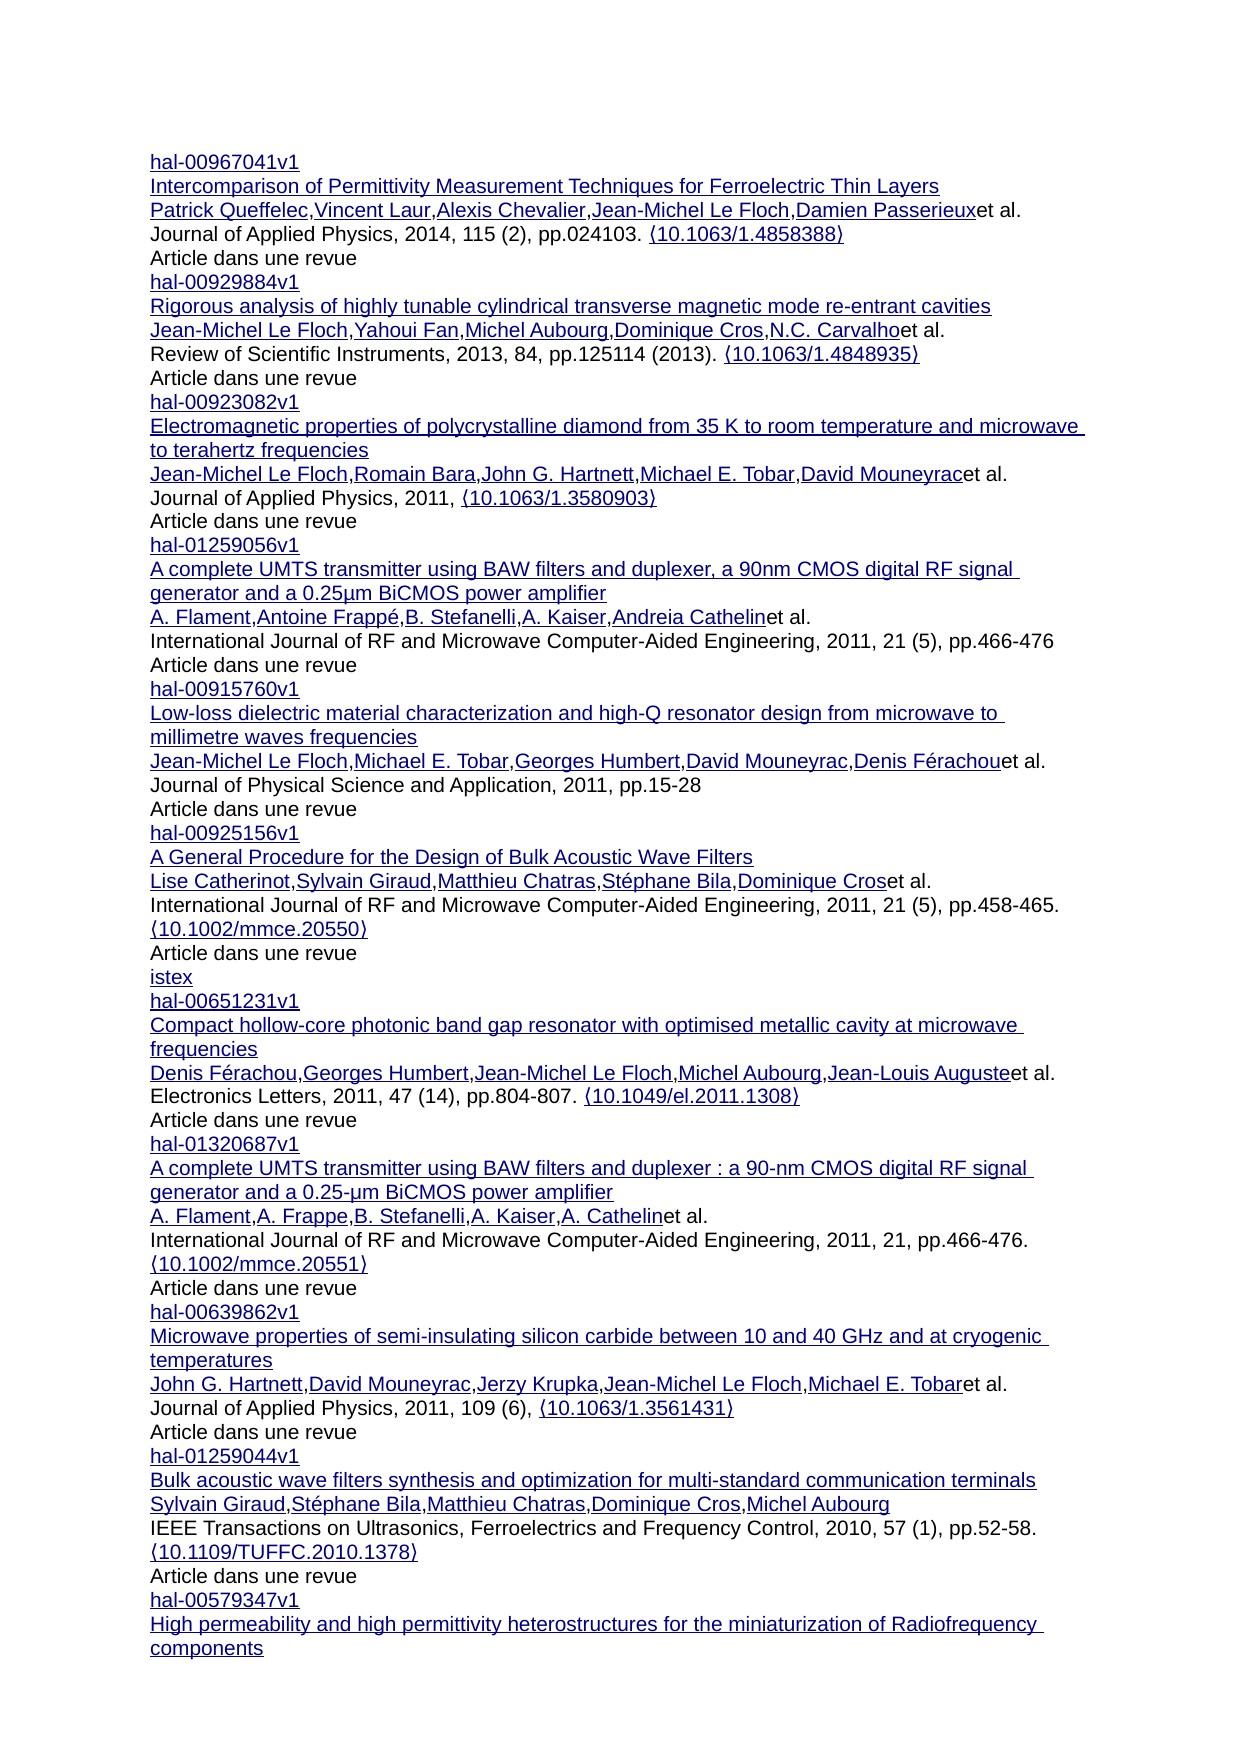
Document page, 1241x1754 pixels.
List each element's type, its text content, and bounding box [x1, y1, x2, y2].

table_cell Rigorous analysis of highly tunable cylindrical transverse magnetic mode re-entrant cavities Jean-Michel Le Floch,Yahoui Fan,Michel Aubourg,Dominique Cros,N.C. Carvalhoet al. Review of Scientific Instruments, 2013, 84, pp.125114 (2013). ⟨10.1063/1.4848935⟩ Article dans une revue hal-00923082v1 [150, 294, 1090, 413]
table_cell Bulk acoustic wave filters synthesis and optimization for multi-standard communication terminals Sylvain Giraud,Stéphane Bila,Matthieu Chatras,Dominique Cros,Michel Aubourg IEEE Transactions on Ultrasonics, Ferroelectrics and Frequency Control, 2010, 57 (1), pp.52-58. ⟨10.1109/TUFFC.2010.1378⟩ Article dans une revue hal-00579347v1 [150, 1468, 1090, 1611]
table_cell A General Procedure for the Design of Bulk Acoustic Wave Filters Lise Catherinot,Sylvain Giraud,Matthieu Chatras,Stéphane Bila,Dominique Croset al. International Journal of RF and Microwave Computer-Aided Engineering, 2011, 21 (5), pp.458-465. ⟨10.1002/mmce.20550⟩ Article dans une revue istex hal-00651231v1 [150, 845, 1090, 1012]
table_cell A complete UMTS transmitter using BAW filters and duplexer : a 90-nm CMOS digital RF signal generator and a 0.25-μm BiCMOS power amplifier A. Flament,A. Frappe,B. Stefanelli,A. Kaiser,A. Cathelinet al. International Journal of RF and Microwave Computer-Aided Engineering, 2011, 21, pp.466-476. ⟨10.1002/mmce.20551⟩ Article dans une revue hal-00639862v1 [150, 1156, 1090, 1324]
table_cell Low-loss dielectric material characterization and high-Q resonator design from microwave to millimetre waves frequencies Jean-Michel Le Floch,Michael E. Tobar,Georges Humbert,David Mouneyrac,Denis Férachouet al. Journal of Physical Science and Application, 2011, pp.15-28 Article dans une revue hal-00925156v1 [150, 701, 1090, 845]
table_cell A complete UMTS transmitter using BAW filters and duplexer, a 90nm CMOS digital RF signal generator and a 0.25µm BiCMOS power amplifier A. Flament,Antoine Frappé,B. Stefanelli,A. Kaiser,Andreia Cathelinet al. International Journal of RF and Microwave Computer-Aided Engineering, 2011, 21 (5), pp.466-476 Article dans une revue hal-00915760v1 [150, 557, 1090, 701]
table_cell Intercomparison of Permittivity Measurement Techniques for Ferroelectric Thin Layers Patrick Queffelec,Vincent Laur,Alexis Chevalier,Jean-Michel Le Floch,Damien Passerieuxet al. Journal of Applied Physics, 2014, 115 (2), pp.024103. ⟨10.1063/1.4858388⟩ Article dans une revue hal-00929884v1 [150, 174, 1090, 294]
table_cell Compact hollow-core photonic band gap resonator with optimised metallic cavity at microwave frequencies Denis Férachou,Georges Humbert,Jean-Michel Le Floch,Michel Aubourg,Jean-Louis Augusteet al. Electronics Letters, 2011, 47 (14), pp.804-807. ⟨10.1049/el.2011.1308⟩ Article dans une revue hal-01320687v1 [150, 1013, 1090, 1156]
table_cell Electromagnetic properties of polycrystalline diamond from 35 K to room temperature and microwave to terahertz frequencies Jean-Michel Le Floch,Romain Bara,John G. Hartnett,Michael E. Tobar,David Mouneyracet al. Journal of Applied Physics, 2011, ⟨10.1063/1.3580903⟩ Article dans une revue hal-01259056v1 [150, 414, 1090, 557]
table_cell hal-00967041v1 [150, 150, 1090, 174]
table_cell Microwave properties of semi-insulating silicon carbide between 10 and 40 GHz and at cryogenic temperatures John G. Hartnett,David Mouneyrac,Jerzy Krupka,Jean-Michel Le Floch,Michael E. Tobaret al. Journal of Applied Physics, 2011, 109 (6), ⟨10.1063/1.3561431⟩ Article dans une revue hal-01259044v1 [150, 1324, 1090, 1468]
table_cell High permeability and high permittivity heterostructures for the miniaturization of Radiofrequency components [150, 1611, 1090, 1659]
